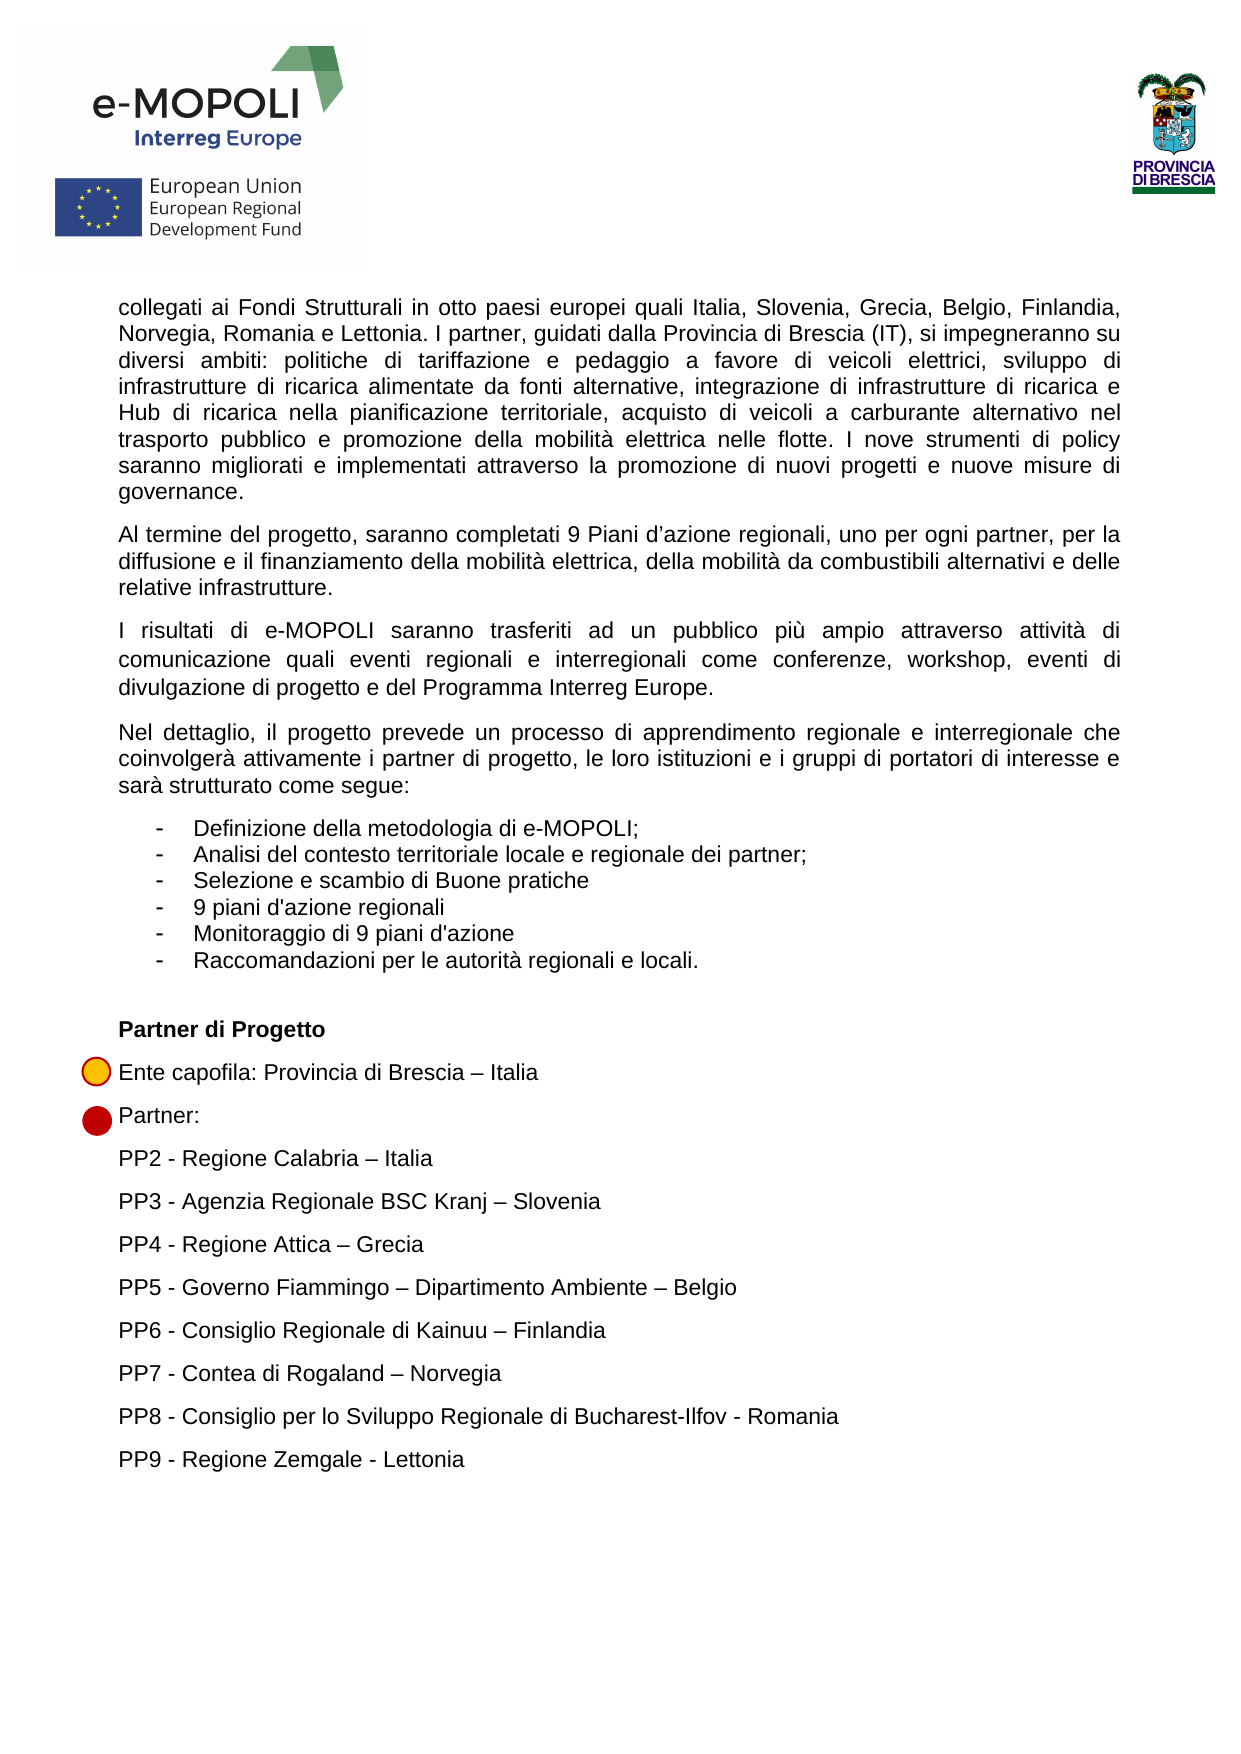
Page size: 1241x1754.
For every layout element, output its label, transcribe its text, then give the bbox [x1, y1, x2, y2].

list Analisi del contesto territoriale locale e regionale dei partner; [156, 841, 1122, 867]
picture [21, 23, 367, 271]
list Monitoraggio di 9 piani d'azione [156, 920, 1122, 947]
text collegati ai Fondi Strutturali in otto paesi europei quali Italia, Slovenia, Grecia, Belgio, Finlandia, Norvegia, Romania e Lettonia. I partner, guidati dalla Provincia di Brescia (IT), si impegneranno su diversi ambiti: politiche di tariffazione e pedaggio a favore di veicoli elettrici, sviluppo di infrastrutture di ricarica alimentate da fonti alternative, integrazione di infrastrutture di ricarica e Hub di ricarica nella pianificazione territoriale, acquisto di veicoli a carburante alternativo nel trasporto pubblico e promozione della mobilità elettrica nelle flotte. I nove strumenti di policy saranno migliorati e implementati attraverso la promozione di nuovi progetti e nuove misure di governance. [118, 294, 1122, 505]
text PP2 - Regione Calabria – Italia [118, 1145, 1122, 1171]
text PP7 - Contea di Rogaland – Norvegia [118, 1360, 1122, 1386]
text Ente capofila: Provincia di Brescia – Italia [118, 1059, 1122, 1085]
text PP9 - Regione Zemgale - Lettonia [118, 1446, 1122, 1472]
text Partner di Progetto [118, 1016, 1122, 1042]
text Partner: [118, 1102, 1122, 1128]
text PP8 - Consiglio per lo Sviluppo Regionale di Bucharest-Ilfov - Romania [118, 1403, 1122, 1429]
list 9 piani d'azione regionali [156, 894, 1122, 920]
list Raccomandazioni per le autorità regionali e locali. [156, 947, 1122, 973]
text PP4 - Regione Attica – Grecia [118, 1231, 1122, 1257]
picture [1132, 73, 1216, 194]
list Selezione e scambio di Buone pratiche [156, 867, 1122, 894]
text Al termine del progetto, saranno completati 9 Piani d’azione regionali, uno per ogni partner, per la diffusione e il finanziamento della mobilità elettrica, della mobilità da combustibili alternativi e delle relative infrastrutture. [118, 521, 1122, 600]
text PP5 - Governo Fiammingo – Dipartimento Ambiente – Belgio [118, 1274, 1122, 1300]
list Definizione della metodologia di e-MOPOLI; [156, 815, 1122, 841]
text Nel dettaglio, il progetto prevede un processo di apprendimento regionale e interregionale che coinvolgerà attivamente i partner di progetto, le loro istituzioni e i gruppi di portatori di interesse e sarà strutturato come segue: [118, 719, 1122, 798]
text PP3 - Agenzia Regionale BSC Kranj – Slovenia [118, 1188, 1122, 1214]
text PP6 - Consiglio Regionale di Kainuu – Finlandia [118, 1317, 1122, 1343]
text I risultati di e-MOPOLI saranno trasferiti ad un pubblico più ampio attraverso attività di comunicazione quali eventi regionali e interregionali come conferenze, workshop, eventi di divulgazione di progetto e del Programma Interreg Europe. [118, 617, 1122, 700]
